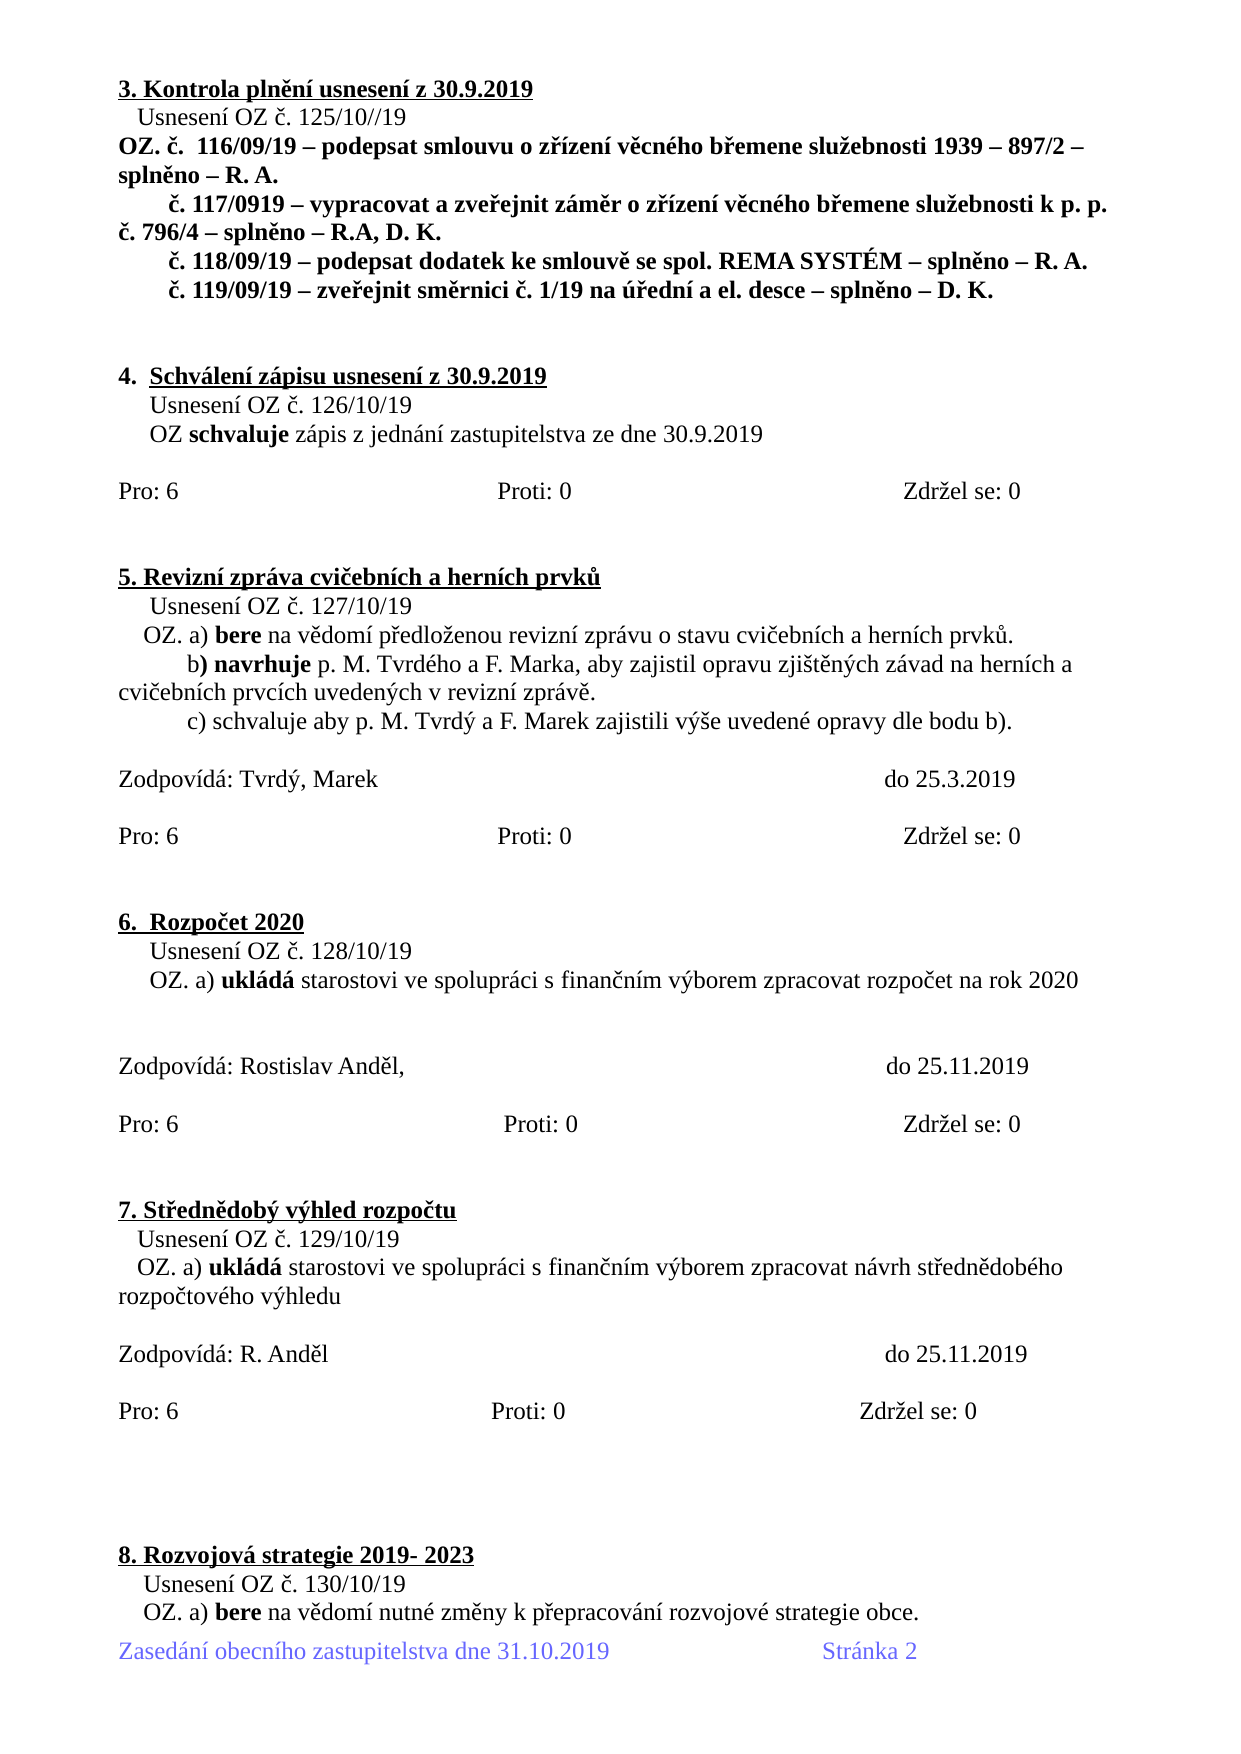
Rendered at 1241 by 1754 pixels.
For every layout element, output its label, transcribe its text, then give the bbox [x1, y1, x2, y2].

text Pro: 6 Proti: 0 Zdržel se: 0 [118, 821, 1122, 850]
text b) navrhuje p. M. Tvrdého a F. Marka, aby zajistil opravu zjištěných závad na herních a cvičebních prvcích uvedených v revizní zprávě. [118, 649, 1122, 706]
text Zodpovídá: Tvrdý, Marek do 25.3.2019 [118, 764, 1122, 792]
text 4. Schválení zápisu usnesení z 30.9.2019 [118, 361, 1122, 390]
text 5. Revizní zpráva cvičebních a herních prvků [118, 562, 1122, 591]
text OZ. a) bere na vědomí nutné změny k přepracování rozvojové strategie obce. [118, 1597, 1122, 1626]
text c) schvaluje aby p. M. Tvrdý a F. Marek zajistili výše uvedené opravy dle bodu b). [118, 706, 1122, 735]
text 8. Rozvojová strategie 2019- 2023 [118, 1540, 1122, 1569]
text č. 119/09/19 – zveřejnit směrnici č. 1/19 na úřední a el. desce – splněno – D. K. [118, 275, 1122, 304]
text 3. Kontrola plnění usnesení z 30.9.2019 [118, 74, 1122, 102]
text Usnesení OZ č. 127/10/19 [118, 591, 1122, 620]
text Pro: 6 Proti: 0 Zdržel se: 0 [118, 1396, 1122, 1425]
text OZ schvaluje zápis z jednání zastupitelstva ze dne 30.9.2019 [118, 419, 1122, 447]
text Usnesení OZ č. 125/10//19 [118, 102, 1122, 131]
text Zodpovídá: R. Anděl do 25.11.2019 [118, 1339, 1122, 1367]
text č. 117/0919 – vypracovat a zveřejnit záměr o zřízení věcného břemene služebnosti k p. p. č. 796/4 – splněno – R.A, D. K. [118, 189, 1122, 246]
text OZ. a) bere na vědomí předloženou revizní zprávu o stavu cvičebních a herních prvků. [118, 620, 1122, 649]
text OZ. a) ukládá starostovi ve spolupráci s finančním výborem zpracovat rozpočet na rok 2020 [118, 965, 1122, 994]
text Usnesení OZ č. 129/10/19 [118, 1224, 1122, 1252]
text OZ. č. 116/09/19 – podepsat smlouvu o zřízení věcného břemene služebnosti 1939 – 897/2 – splněno – R. A. [118, 131, 1122, 189]
text Usnesení OZ č. 126/10/19 [118, 390, 1122, 419]
text 6. Rozpočet 2020 [118, 907, 1122, 936]
text Pro: 6 Proti: 0 Zdržel se: 0 [118, 476, 1122, 505]
text 7. Střednědobý výhled rozpočtu [118, 1195, 1122, 1224]
text OZ. a) ukládá starostovi ve spolupráci s finančním výborem zpracovat návrh střednědobého rozpočtového výhledu [118, 1252, 1122, 1310]
text Zodpovídá: Rostislav Anděl, do 25.11.2019 [118, 1051, 1122, 1080]
text Pro: 6 Proti: 0 Zdržel se: 0 [118, 1109, 1122, 1137]
text Usnesení OZ č. 128/10/19 [118, 936, 1122, 965]
text Usnesení OZ č. 130/10/19 [118, 1569, 1122, 1597]
text č. 118/09/19 – podepsat dodatek ke smlouvě se spol. REMA SYSTÉM – splněno – R. A. [118, 246, 1122, 275]
